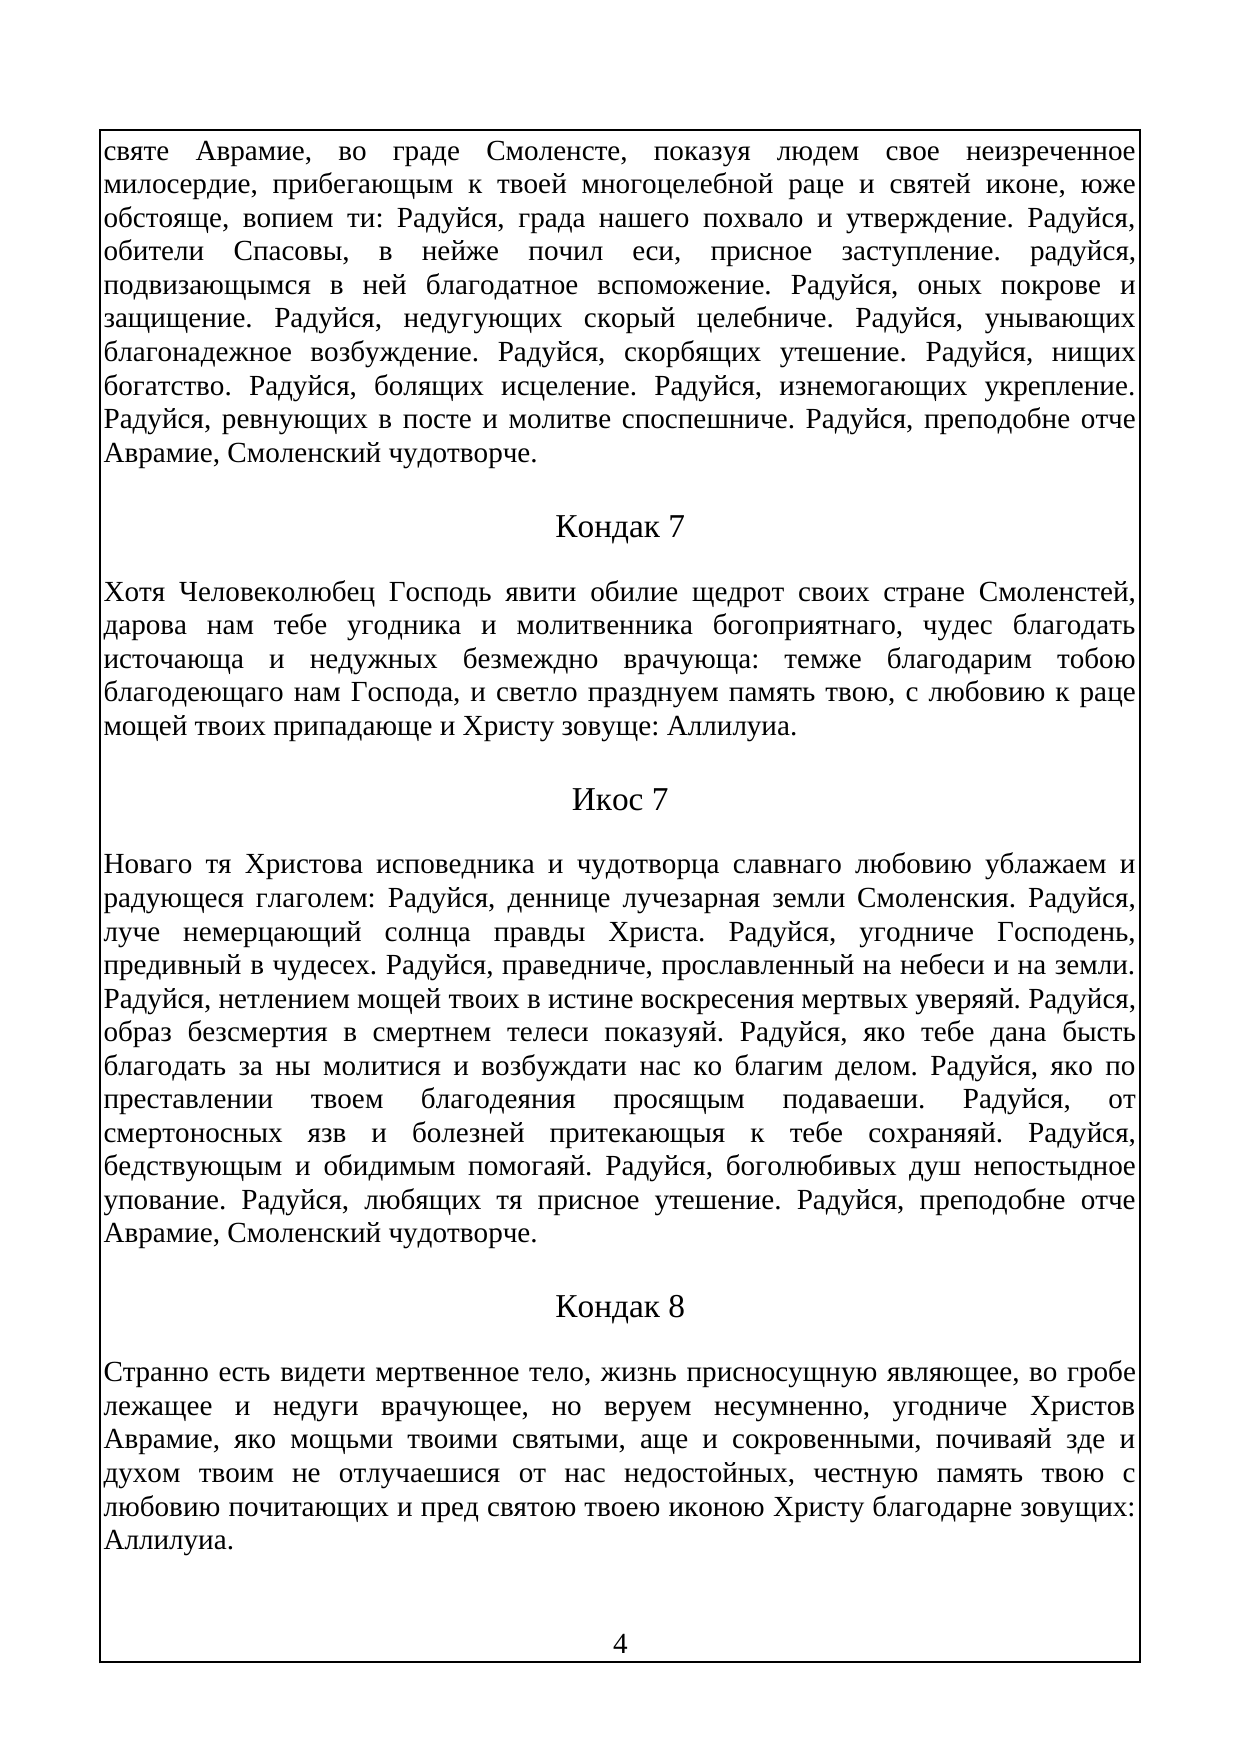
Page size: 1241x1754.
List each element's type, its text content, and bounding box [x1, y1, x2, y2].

subtitle Кондак 8 [103, 1287, 1137, 1325]
subtitle Кондак 7 [103, 506, 1137, 544]
text святе Аврамие, во граде Смоленсте, показуя людем свое неизреченное милосердие, прибегающым к твоей многоцелебной раце и святей иконе, юже обстояще, вопием ти: Радуйся, града нашего похвало и утверждение. Радуйся, обители Спасовы, в нейже почил еси, присное заступление. радуйся, подвизающымся в ней благодатное вспоможение. Радуйся, оных покрове и защищение. Радуйся, недугующих скорый целебниче. Радуйся, унывающих благонадежное возбуждение. Радуйся, скорбящих утешение. Радуйся, нищих богатство. Радуйся, болящих исцеление. Радуйся, изнемогающих укрепление. Радуйся, ревнующих в посте и молитве споспешниче. Радуйся, преподобне отче Аврамие, Смоленский чудотворче. [103, 133, 1137, 468]
text Новаго тя Христова исповедника и чудотворца славнаго любовию ублажаем и радующеся глаголем: Радуйся, деннице лучезарная земли Смоленския. Радуйся, луче немерцающий солнца правды Христа. Радуйся, угодниче Господень, предивный в чудесех. Радуйся, праведниче, прославленный на небеси и на земли. Радуйся, нетлением мощей твоих в истине воскресения мертвых уверяяй. Радуйся, образ безсмертия в смертнем телеси показуяй. Радуйся, яко тебе дана бысть благодать за ны молитися и возбуждати нас ко благим делом. Радуйся, яко по преставлении твоем благодеяния просящым подаваеши. Радуйся, от смертоносных язв и болезней притекающыя к тебе сохраняяй. Радуйся, бедствующым и обидимым помогаяй. Радуйся, боголюбивых душ непостыдное упование. Радуйся, любящих тя присное утешение. Радуйся, преподобне отче Аврамие, Смоленский чудотворче. [103, 847, 1137, 1249]
subtitle Икос 7 [103, 779, 1137, 817]
text Странно есть видети мертвенное тело, жизнь присносущную являющее, во гробе лежащее и недуги врачующее, но веруем несумненно, угодниче Христов Аврамие, яко мощьми твоими святыми, аще и сокровенными, почиваяй зде и духом твоим не отлучаешися от нас недостойных, честную память твою с любовию почитающих и пред святою твоею иконою Христу благодарне зовущих: Аллилуиа. [103, 1354, 1137, 1556]
text Хотя Человеколюбец Господь явити обилие щедрот своих стране Смоленстей, дарова нам тебе угодника и молитвенника богоприятнаго, чудес благодать источающа и недужных безмеждно врачующа: темже благодарим тобою благодеющаго нам Господа, и светло празднуем память твою, с любовию к раце мощей твоих припадающе и Христу зовуще: Аллилуиа. [103, 574, 1137, 741]
